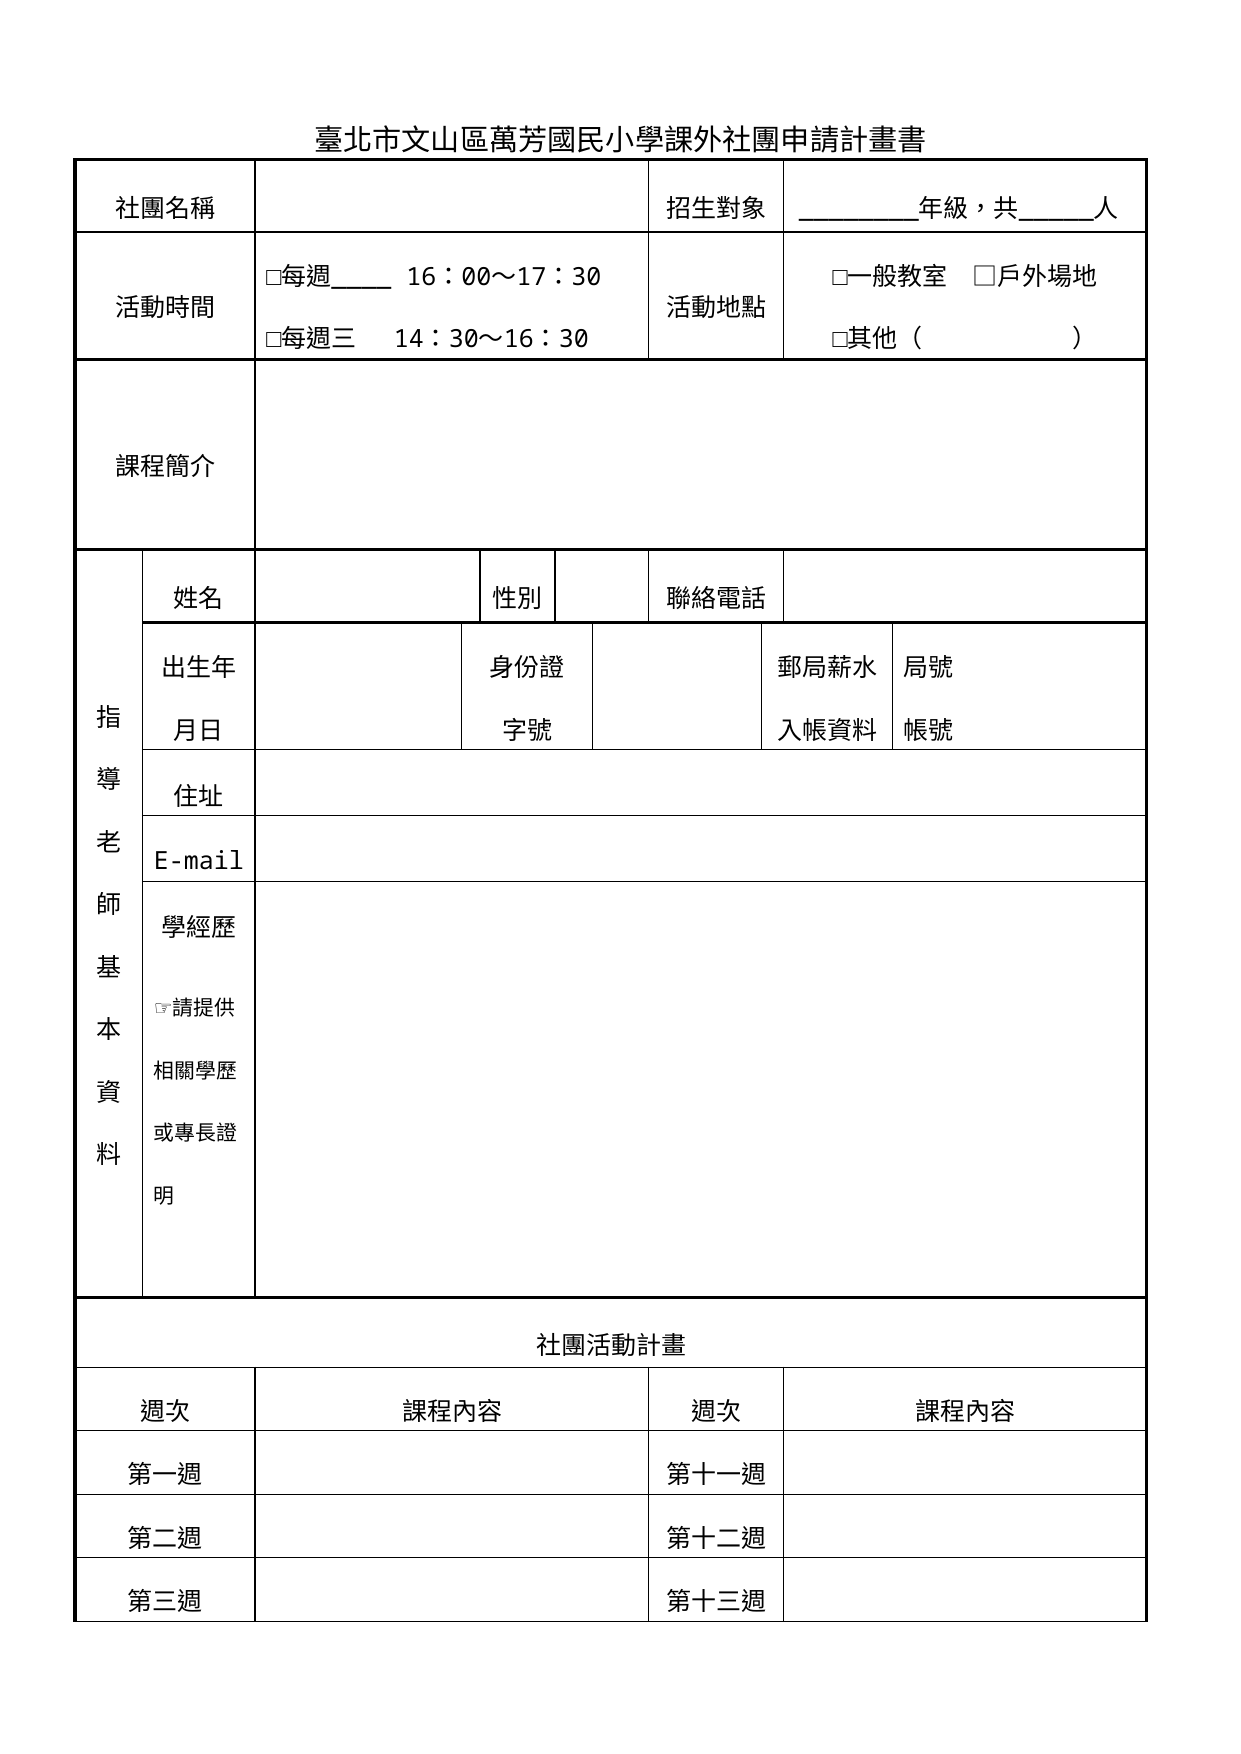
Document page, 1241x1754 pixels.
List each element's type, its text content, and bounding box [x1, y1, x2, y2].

table_header ________年級，共_____人 [784, 161, 1145, 231]
table_cell 住址 [143, 750, 254, 815]
table_cell 第十二週 [649, 1495, 783, 1557]
table_cell 課程內容 [784, 1368, 1145, 1430]
table_cell 活動時間 [77, 233, 254, 357]
table_cell [256, 1431, 648, 1494]
table_cell [784, 1558, 1145, 1621]
table_cell [784, 1495, 1145, 1557]
table_cell 第十三週 [649, 1558, 783, 1621]
table_header [256, 161, 648, 231]
table_header 社團名稱 [77, 161, 254, 231]
table_cell [256, 1495, 648, 1557]
table_cell 局號 帳號 [893, 624, 1145, 749]
table_cell [256, 551, 479, 621]
table_cell [256, 1558, 648, 1621]
table_cell 郵局薪水入帳資料 [762, 624, 892, 749]
table_cell 第三週 [77, 1558, 254, 1621]
table_cell 第二週 [77, 1495, 254, 1557]
table_cell 第一週 [77, 1431, 254, 1494]
table_cell [556, 551, 648, 621]
table_cell [593, 624, 761, 749]
table_cell 出生年月日 [143, 624, 254, 749]
table_cell 聯絡電話 [649, 551, 783, 621]
table_cell E-mail [143, 816, 254, 881]
table_cell 活動地點 [649, 233, 783, 357]
table_cell 性別 [481, 551, 554, 621]
table_cell [256, 816, 1145, 881]
table_cell 指導老師 基本資料 [77, 551, 142, 1296]
table_cell [784, 1431, 1145, 1494]
table_cell 社團活動計畫 [77, 1299, 1145, 1367]
table_cell [256, 750, 1145, 815]
text 臺北市文山區萬芳國民小學課外社團申請計畫書 [75, 96, 1165, 158]
table_cell 第十一週 [649, 1431, 783, 1494]
table_cell 課程內容 [256, 1368, 648, 1430]
table_cell 學經歷 ☞請提供相關學歷或專長證明 [143, 882, 254, 1296]
table_cell [784, 551, 1145, 621]
table_cell [256, 624, 461, 749]
table_cell 身份證 字號 [462, 624, 592, 749]
table_cell □一般教室 □戶外場地 □其他（ ） [784, 233, 1145, 357]
table_cell 姓名 [143, 551, 254, 621]
table_cell 週次 [77, 1368, 254, 1430]
table_cell [256, 361, 1145, 548]
table_cell [256, 882, 1145, 1296]
table_header 招生對象 [649, 161, 783, 231]
table_cell □每週____ 16：00～17：30 □每週三 14：30～16：30 [256, 233, 648, 357]
table_cell 課程簡介 [77, 361, 254, 548]
table_cell 週次 [649, 1368, 783, 1430]
